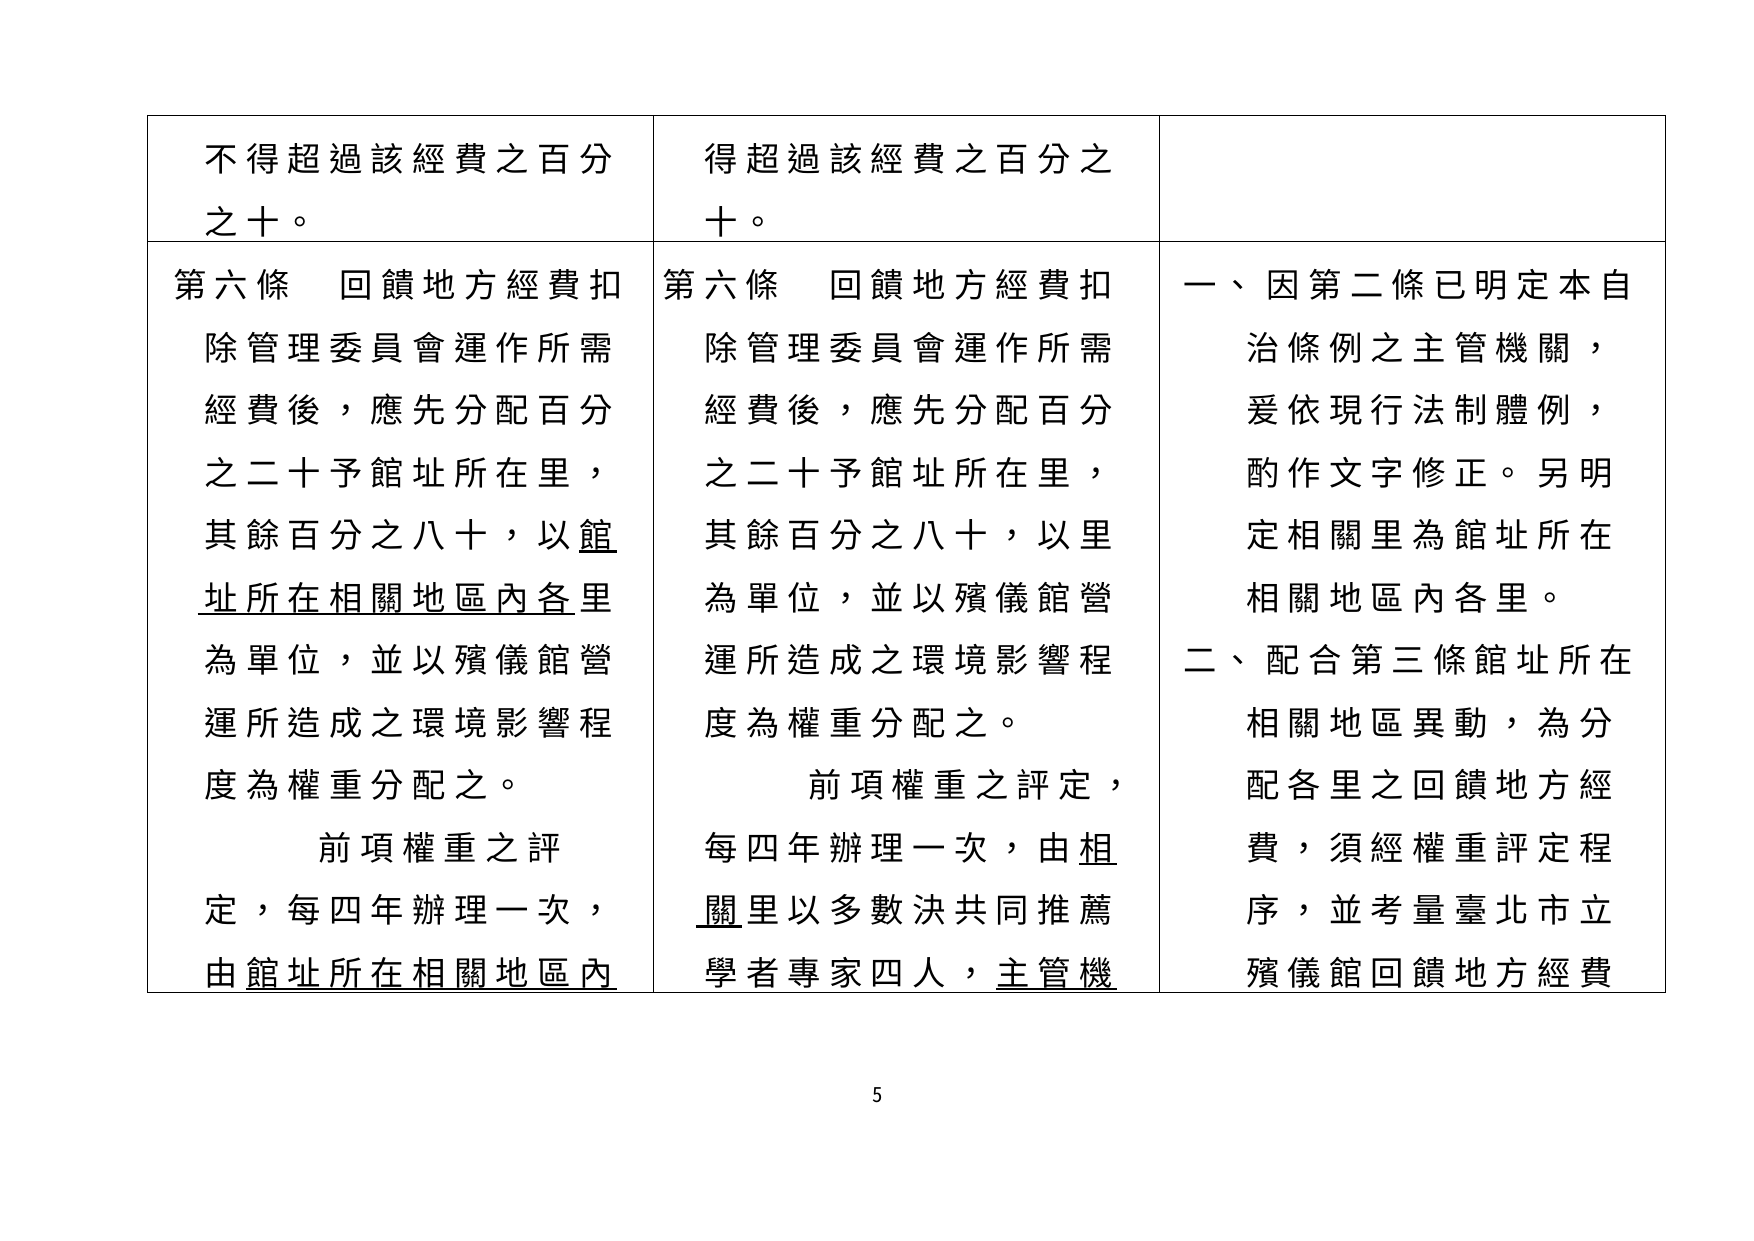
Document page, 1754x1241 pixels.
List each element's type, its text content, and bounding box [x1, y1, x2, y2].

table_cell 第六條 回饋地方經費扣除管理委員會運作所需經費後，應先分配百分之二十予館址所在里，其餘百分之八十，以里為單位，並以殯儀館營運所造成之環境影響程度為權重分配之。 前項權重之評定，每四年辦理一次，由相關里以多數決共同推薦學者專家四人，主管機 [654, 242, 1159, 992]
table_cell 第五條 為落實執行回饋地方經費需要，館址所在相關地區應成立殯儀館回饋地方經費管理委員會（以下簡稱管理委員會），統籌管理回饋地方經費，研訂、辦理回饋地方計畫。 前項管理委員會設置辦法，由市政府定之，訂定前應徵詢殯葬處、館址所在相關地區內各區公所及里辦公處意見。 管理委員會運作所需經費，由前條所定之回饋地方經費支應，但不得超過該經費之百分之十。 [148, 116, 198, 241]
table_cell 一、因第二條已明定本自治條例之主管機關，爰依現行法制體例，酌作文字修正。另明定相關里為館址所在相關地區內各里。 二、配合第三條館址所在相關地區異動，為分配各里之回饋地方經費，須經權重評定程序，並考量臺北市立殯儀館回饋地方經費 [1160, 242, 1665, 992]
table_cell 第五條 為落實執行回饋地方經費需要，各館址所在相關地區應成立殯儀館回饋地方經費管理委員會（以下簡稱管理委員會），統籌管理回饋地方經費，研訂、辦理回饋地方計畫。 前項管理委員會設置辦法，由主管機關定之，訂定前應徵詢臺北市殯葬管理處（以下簡稱殯葬處）、相關區公所及里辦公處意見。 管理委員會運作所需經費，由前條所定之回饋地方經費支應，但不得超過該經費之百分之十。 [654, 116, 1159, 241]
table_cell [1160, 116, 1665, 241]
table_cell 第六條 回饋地方經費扣除管理委員會運作所需經費後，應先分配百分之二十予館址所在里，其餘百分之八十，以館址所在相關地區內各里為單位，並以殯儀館營運所造成之環境影響程度為權重分配之。 前項權重之評定，每四年辦理一次，由館址所在相關地區內 [148, 242, 653, 992]
